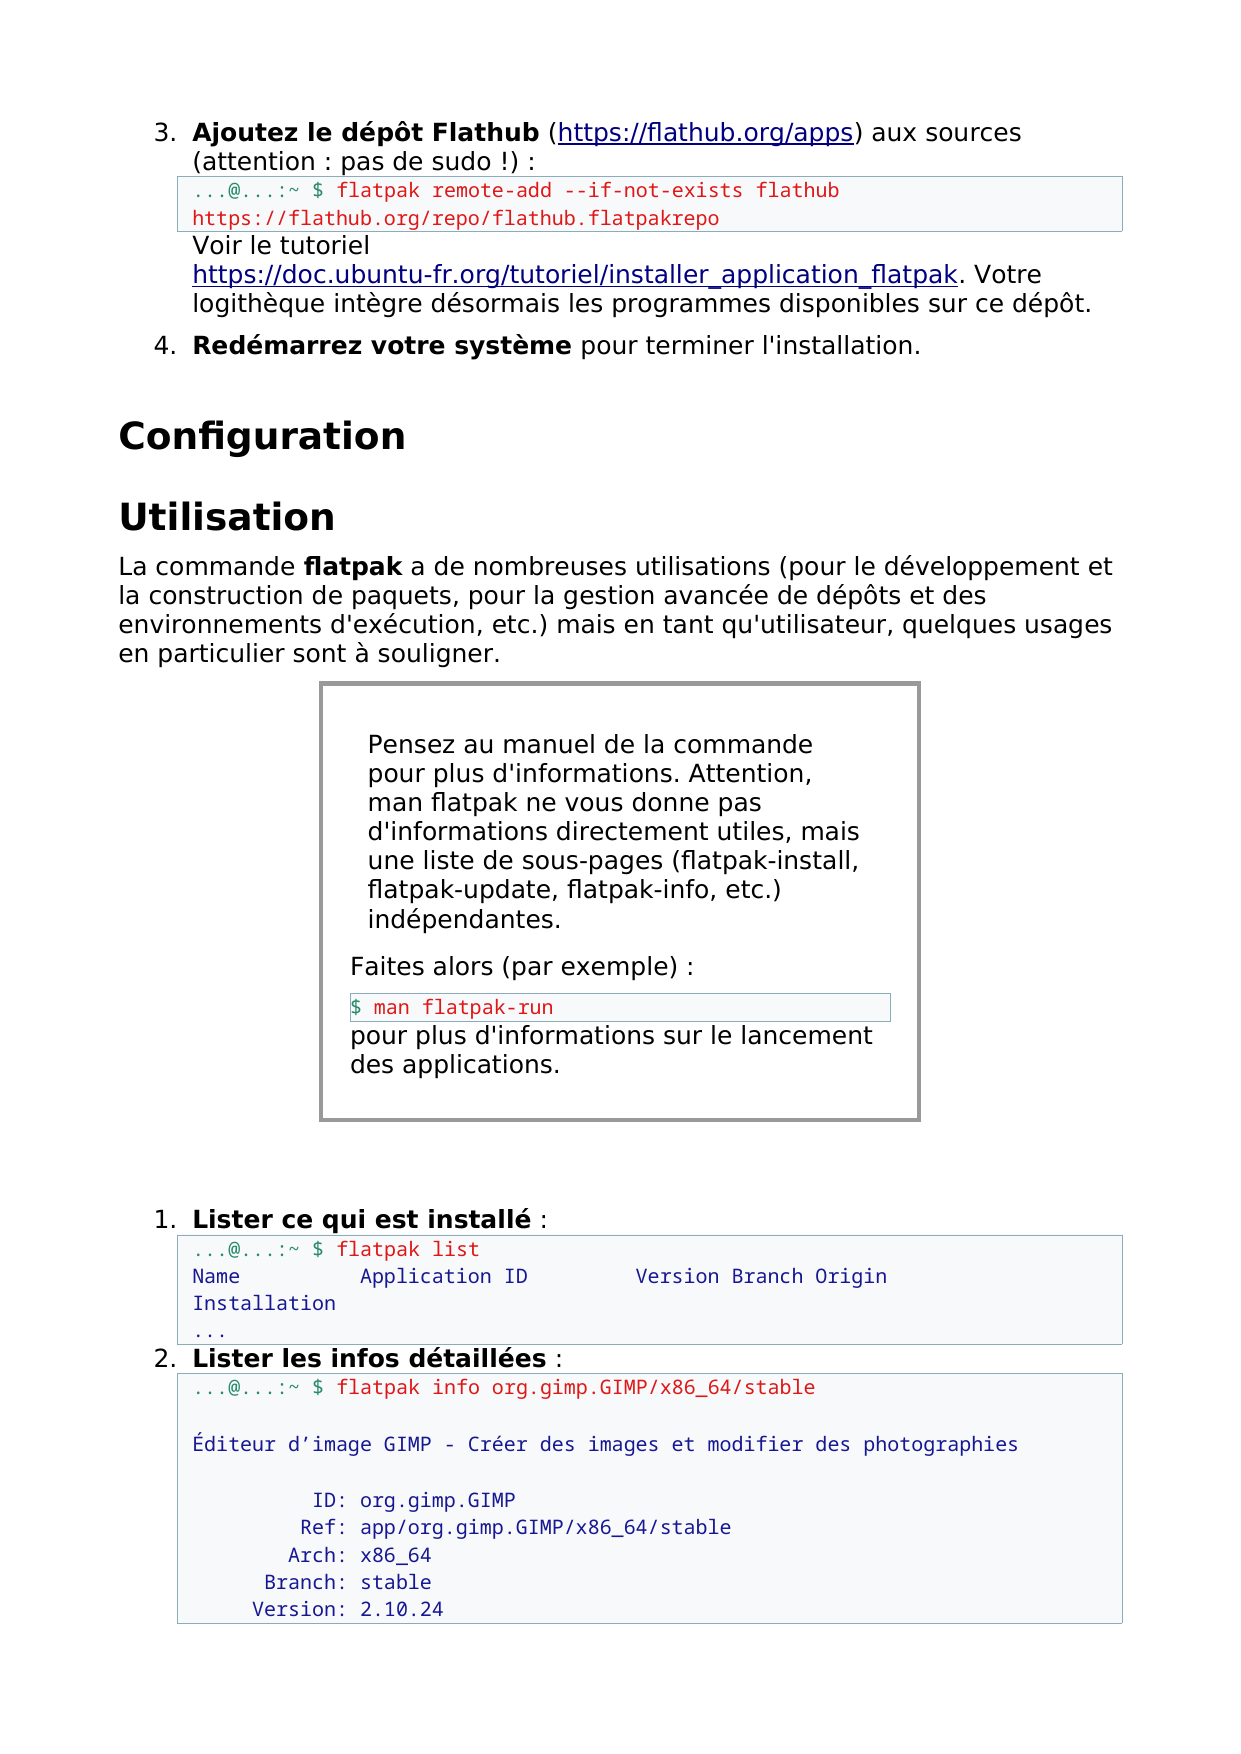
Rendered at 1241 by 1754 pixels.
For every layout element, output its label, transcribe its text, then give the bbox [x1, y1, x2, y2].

list Ajoutez le dépôt Flathub (https://flathub.org/apps) aux sources (attention : pas de sudo !) : [177, 118, 1122, 176]
list ...@...:~ $ flatpak list Name Application ID Version Branch Origin Installation ... [178, 1236, 1122, 1344]
list Lister ce qui est installé : [177, 1205, 1122, 1234]
subtitle Configuration [118, 415, 1122, 458]
list Voir le tutoriel https://doc.ubuntu-fr.org/tutoriel/installer_application_flatpak. Votre logithèque intègre désormais les programmes disponibles sur ce dépôt. [177, 232, 1122, 319]
list Lister les infos détaillées : [177, 1345, 1122, 1373]
list ...@...:~ $ flatpak remote-add --if-not-exists flathub https://flathub.org/repo/flathub.flatpakrepo [178, 177, 1122, 231]
table_header Pensez au manuel de la commande pour plus d'informations. Attention, man flatpak ne vous donne pas d'informations directement utiles, mais une liste de sous-pages (flatpak-install, flatpak-update, flatpak-info, etc.) indépendantes. Faites alors (par exemple) : $ man flatpak-run pour plus d'informations sur le lancement des applications. [332, 694, 908, 1109]
list ...@...:~ $ flatpak info org.gimp.GIMP/x86_64/stable Éditeur d’image GIMP - Créer des images et modifier des photographies ID: org.gimp.GIMP Ref: app/org.gimp.GIMP/x86_64/stable Arch: x86_64 Branch: stable Version: 2.10.24 [178, 1374, 1122, 1623]
subtitle Utilisation [118, 496, 1122, 540]
list Redémarrez votre système pour terminer l'installation. [177, 331, 1122, 360]
text La commande flatpak a de nombreuses utilisations (pour le développement et la construction de paquets, pour la gestion avancée de dépôts et des environnements d'exécution, etc.) mais en tant qu'utilisateur, quelques usages en particulier sont à souligner. [118, 552, 1122, 669]
